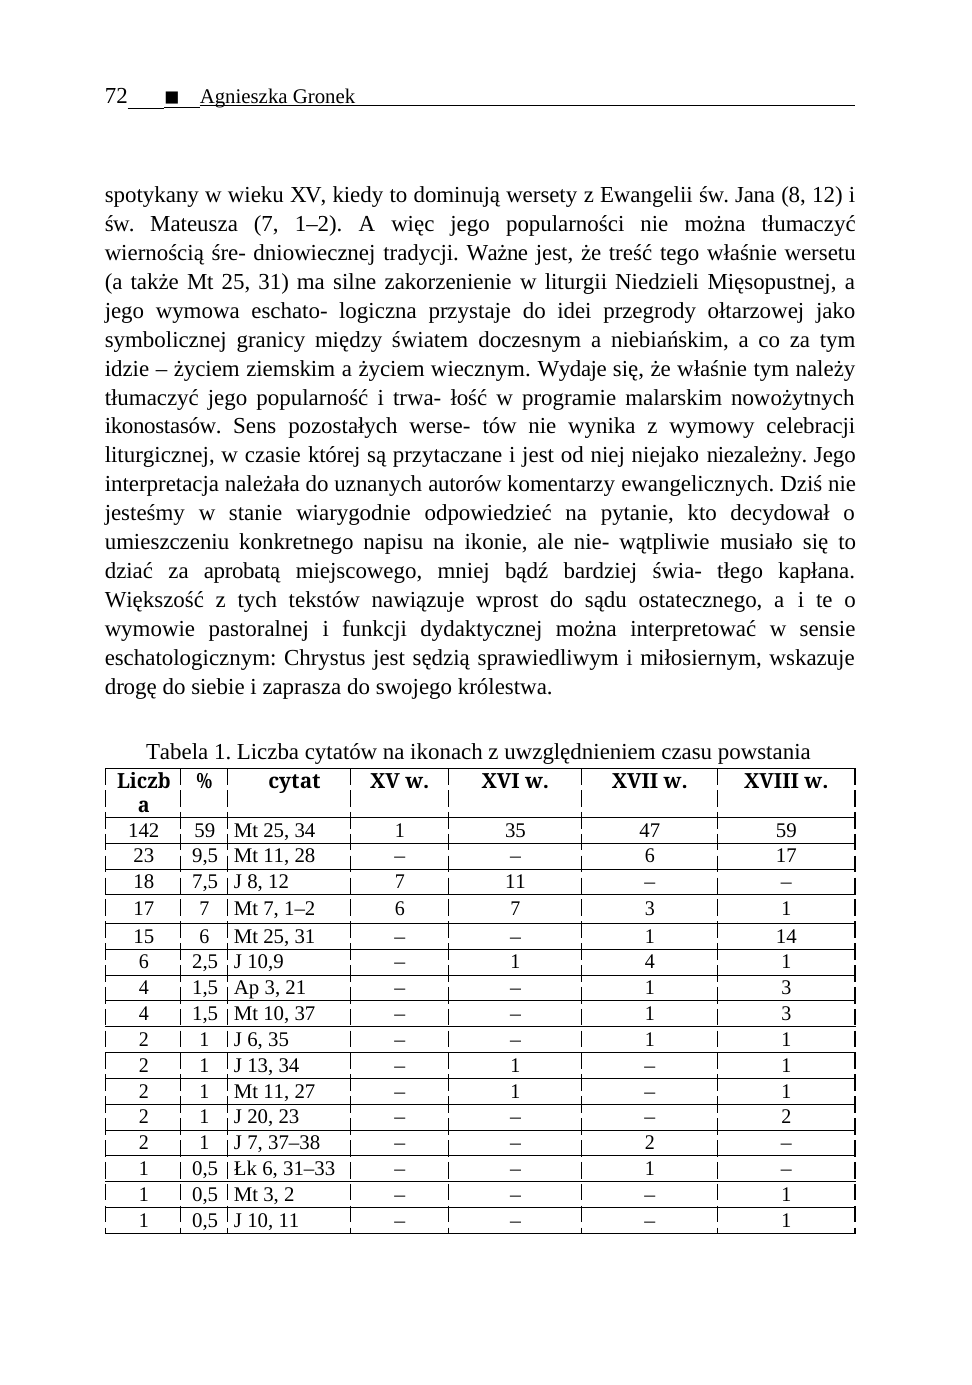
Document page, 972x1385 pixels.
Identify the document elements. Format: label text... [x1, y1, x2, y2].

table_cell 2 [106, 1131, 181, 1155]
table_cell 1 [582, 1001, 717, 1026]
table_cell – [582, 870, 717, 894]
table_cell J 8, 12 [228, 870, 350, 894]
table_cell – [448, 1182, 582, 1207]
table_cell 1 [717, 1079, 855, 1104]
table_cell 35 [448, 818, 582, 843]
table_cell – [350, 924, 448, 949]
table_cell 1 [717, 1208, 855, 1233]
table_cell 59 [181, 818, 228, 843]
table_cell 2 [106, 1053, 181, 1078]
table_cell – [448, 1156, 582, 1181]
table_cell – [582, 1079, 717, 1104]
table_cell – [448, 1105, 582, 1129]
table_cell 2 [582, 1131, 717, 1155]
table_cell – [582, 1182, 717, 1207]
table_cell 3 [582, 895, 717, 923]
table_cell 1 [448, 1079, 582, 1104]
table_cell 1 [717, 1027, 855, 1052]
table_cell – [448, 924, 582, 949]
table_cell 142 [106, 818, 181, 843]
table_header XVII w. [582, 769, 717, 817]
table_cell Mt 25, 34 [228, 818, 350, 843]
table_cell 2 [717, 1105, 855, 1129]
table_cell Mt 11, 27 [228, 1079, 350, 1104]
table_cell 6 [106, 950, 181, 974]
table_cell 47 [582, 818, 717, 843]
table_cell – [350, 1079, 448, 1104]
table_cell J 6, 35 [228, 1027, 350, 1052]
table_cell Ap 3, 21 [228, 976, 350, 1000]
text spotykany w wieku XV, kiedy to dominują wersety z Ewangelii św. Jana (8, 12) i św. Mateusza (7, 1–2). A więc jego popularności nie można tłumaczyć wiernością śre- dniowiecznej tradycji. Ważne jest, że treść tego właśnie wersetu (a także Mt 25, 31) ma silne zakorzenienie w liturgii Niedzieli Mięsopustnej, a jego wymowa eschato- logiczna przystaje do idei przegrody ołtarzowej jako symbolicznej granicy między światem doczesnym a niebiańskim, a co za tym idzie – życiem ziemskim a życiem wiecznym. Wydaje się, że właśnie tym należy tłumaczyć jego popularność i trwa- łość w programie malarskim nowożytnych ikonostasów. Sens pozostałych werse- tów nie wynika z wymowy celebracji liturgicznej, w czasie której są przytaczane i jest od niej niejako niezależny. Jego interpretacja należała do uznanych autorów komentarzy ewangelicznych. Dziś nie jesteśmy w stanie wiarygodnie odpowiedzieć na pytanie, kto decydował o umieszczeniu konkretnego napisu na ikonie, ale nie- wątpliwie musiało się to dziać za aprobatą miejscowego, mniej bądź bardziej świa- tłego kapłana. Większość z tych tekstów nawiązuje wprost do sądu ostatecznego, a i te o wymowie pastoralnej i funkcji dydaktycznej można interpretować w sensie eschatologicznym: Chrystus jest sędzią sprawiedliwym i miłosiernym, wskazuje drogę do siebie i zaprasza do swojego królestwa. [104, 181, 856, 699]
table_cell 1 [106, 1156, 181, 1181]
table_cell – [448, 1001, 582, 1026]
table_cell 1 [582, 1156, 717, 1181]
table_cell 2 [106, 1105, 181, 1129]
table_cell 1 [448, 950, 582, 974]
table_cell 1 [106, 1182, 181, 1207]
table_cell 59 [717, 818, 855, 843]
table_cell 3 [717, 976, 855, 1000]
table_cell 23 [106, 844, 181, 868]
table_header XVIII w. [717, 769, 855, 817]
table_cell – [448, 1208, 582, 1233]
table_cell – [717, 1131, 855, 1155]
table_cell Mt 3, 2 [228, 1182, 350, 1207]
table_cell Mt 7, 1–2 [228, 895, 350, 923]
table_cell 1 [717, 1182, 855, 1207]
table_cell 1 [181, 1131, 228, 1155]
table_header % [181, 769, 228, 817]
table_cell 1 [717, 950, 855, 974]
table_cell 1 [582, 1027, 717, 1052]
table_cell – [717, 1156, 855, 1181]
table_header Liczba [106, 769, 181, 817]
table_cell 7 [448, 895, 582, 923]
table_cell 11 [448, 870, 582, 894]
table_cell 1,5 [181, 976, 228, 1000]
table_cell – [448, 844, 582, 868]
text Tabela 1. Liczba cytatów na ikonach z uwzględnieniem czasu powstania [146, 738, 880, 764]
table_cell 1 [181, 1053, 228, 1078]
table_cell 7 [350, 870, 448, 894]
table_cell 17 [106, 895, 181, 923]
table_cell Mt 25, 31 [228, 924, 350, 949]
table_cell 14 [717, 924, 855, 949]
table_header XVI w. [448, 769, 582, 817]
table_cell Mt 11, 28 [228, 844, 350, 868]
table_cell 6 [181, 924, 228, 949]
table_cell – [448, 1131, 582, 1155]
table_cell Łk 6, 31–33 [228, 1156, 350, 1181]
table_cell 0,5 [181, 1156, 228, 1181]
table_cell 6 [350, 895, 448, 923]
table_cell 1 [582, 924, 717, 949]
table_cell – [350, 1156, 448, 1181]
table_cell – [350, 1027, 448, 1052]
table_cell 1 [350, 818, 448, 843]
table_cell J 10, 11 [228, 1208, 350, 1233]
table_header cytat [228, 769, 350, 817]
table_cell – [350, 1208, 448, 1233]
table_cell J 7, 37–38 [228, 1131, 350, 1155]
table_cell – [350, 950, 448, 974]
table_cell 4 [106, 1001, 181, 1026]
table_cell 9,5 [181, 844, 228, 868]
table_cell 6 [582, 844, 717, 868]
table_cell – [717, 870, 855, 894]
table_cell – [582, 1105, 717, 1129]
table_cell – [448, 976, 582, 1000]
table_cell – [582, 1053, 717, 1078]
table_cell – [448, 1027, 582, 1052]
table_cell 1 [181, 1105, 228, 1129]
table_cell 7,5 [181, 870, 228, 894]
table_cell – [582, 1208, 717, 1233]
table_cell J 20, 23 [228, 1105, 350, 1129]
table_cell 1 [448, 1053, 582, 1078]
table_cell – [350, 1131, 448, 1155]
table_cell 0,5 [181, 1182, 228, 1207]
table_cell J 10,9 [228, 950, 350, 974]
table_cell 1 [717, 895, 855, 923]
table_cell – [350, 1105, 448, 1129]
table_cell – [350, 844, 448, 868]
table_cell 1,5 [181, 1001, 228, 1026]
table_cell 2 [106, 1027, 181, 1052]
table_cell 1 [181, 1027, 228, 1052]
table_header XV w. [350, 769, 448, 817]
table_cell 4 [106, 976, 181, 1000]
table_cell 1 [106, 1208, 181, 1233]
table_cell 1 [582, 976, 717, 1000]
table_cell 7 [181, 895, 228, 923]
table_cell Mt 10, 37 [228, 1001, 350, 1026]
table_cell 2 [106, 1079, 181, 1104]
table_cell 4 [582, 950, 717, 974]
table_cell 17 [717, 844, 855, 868]
table_cell 18 [106, 870, 181, 894]
table_cell 3 [717, 1001, 855, 1026]
table_cell – [350, 976, 448, 1000]
table_cell J 13, 34 [228, 1053, 350, 1078]
table_cell 0,5 [181, 1208, 228, 1233]
table_cell 2,5 [181, 950, 228, 974]
table_cell – [350, 1001, 448, 1026]
table_cell – [350, 1053, 448, 1078]
table_cell 1 [717, 1053, 855, 1078]
table_cell – [350, 1182, 448, 1207]
table_cell 15 [106, 924, 181, 949]
table_cell 1 [181, 1079, 228, 1104]
